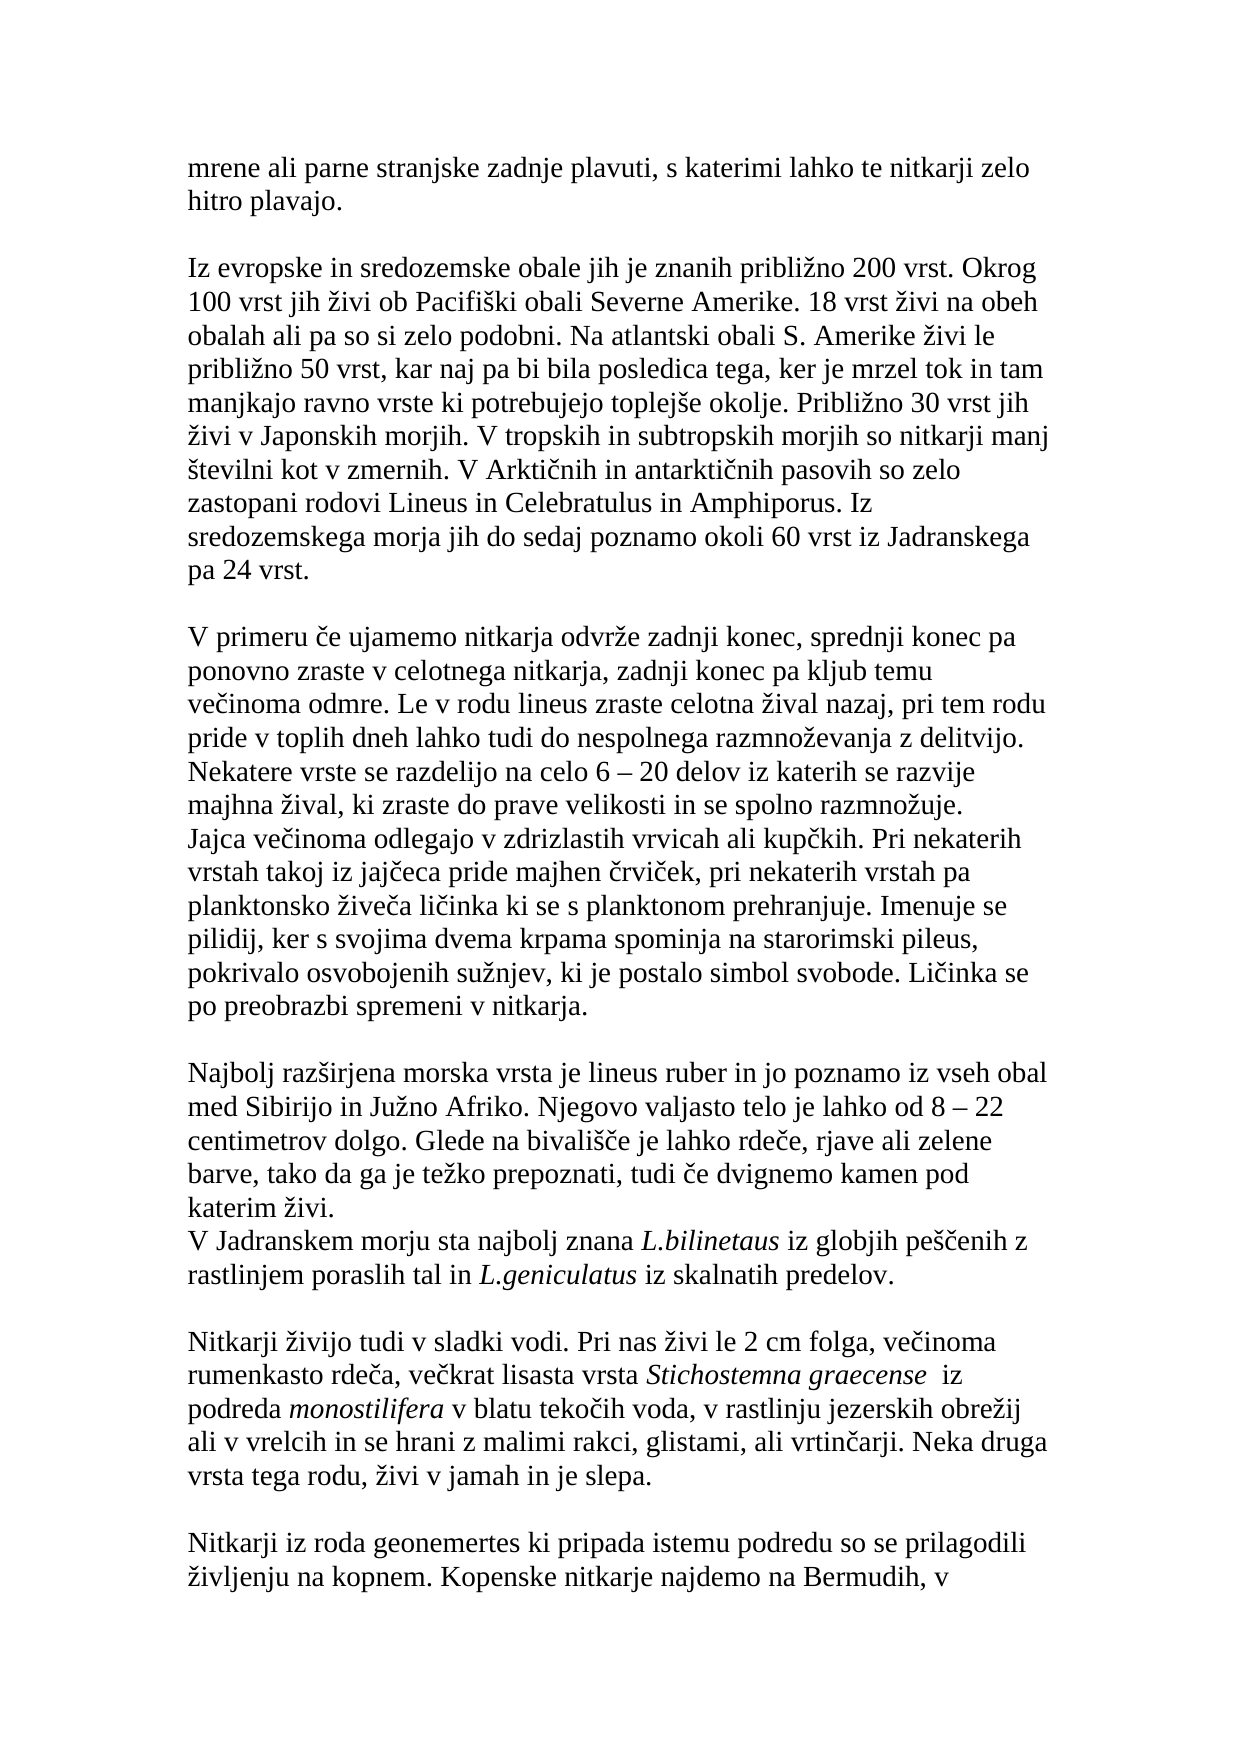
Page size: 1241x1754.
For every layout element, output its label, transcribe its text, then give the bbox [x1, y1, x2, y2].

text Iz evropske in sredozemske obale jih je znanih približno 200 vrst. Okrog 100 vrst jih živi ob Pacifiški obali Severne Amerike. 18 vrst živi na obeh obalah ali pa so si zelo podobni. Na atlantski obali S. Amerike živi le približno 50 vrst, kar naj pa bi bila posledica tega, ker je mrzel tok in tam manjkajo ravno vrste ki potrebujejo toplejše okolje. Približno 30 vrst jih živi v Japonskih morjih. V tropskih in subtropskih morjih so nitkarji manj številni kot v zmernih. V Arktičnih in antarktičnih pasovih so zelo zastopani rodovi Lineus in Celebratulus in Amphiporus. Iz sredozemskega morja jih do sedaj poznamo okoli 60 vrst iz Jadranskega pa 24 vrst. [187, 251, 1053, 586]
text Najbolj razširjena morska vrsta je lineus ruber in jo poznamo iz vseh obal med Sibirijo in Južno Afriko. Njegovo valjasto telo je lahko od 8 – 22 centimetrov dolgo. Glede na bivališče je lahko rdeče, rjave ali zelene barve, tako da ga je težko prepoznati, tudi če dvignemo kamen pod katerim živi. [187, 1056, 1053, 1223]
text mrene ali parne stranjske zadnje plavuti, s katerimi lahko te nitkarji zelo hitro plavajo. [187, 150, 1053, 217]
text Jajca večinoma odlegajo v zdrizlastih vrvicah ali kupčkih. Pri nekaterih vrstah takoj iz jajčeca pride majhen črviček, pri nekaterih vrstah pa planktonsko živeča ličinka ki se s planktonom prehranjuje. Imenuje se pilidij, ker s svojima dvema krpama spominja na starorimski pileus, pokrivalo osvobojenih sužnjev, ki je postalo simbol svobode. Ličinka se po preobrazbi spremeni v nitkarja. [187, 821, 1053, 1022]
text V primeru če ujamemo nitkarja odvrže zadnji konec, sprednji konec pa ponovno zraste v celotnega nitkarja, zadnji konec pa kljub temu večinoma odmre. Le v rodu lineus zraste celotna žival nazaj, pri tem rodu pride v toplih dneh lahko tudi do nespolnega razmnoževanja z delitvijo. Nekatere vrste se razdelijo na celo 6 – 20 delov iz katerih se razvije majhna žival, ki zraste do prave velikosti in se spolno razmnožuje. [187, 619, 1053, 821]
text V Jadranskem morju sta najbolj znana L.bilinetaus iz globjih peščenih z rastlinjem poraslih tal in L.geniculatus iz skalnatih predelov. [187, 1223, 1053, 1290]
text Nitkarji iz roda geonemertes ki pripada istemu podredu so se prilagodili življenju na kopnem. Kopenske nitkarje najdemo na Bermudih, v [187, 1525, 1053, 1592]
text Nitkarji živijo tudi v sladki vodi. Pri nas živi le 2 cm folga, večinoma rumenkasto rdeča, večkrat lisasta vrsta Stichostemna graecense iz podreda monostilifera v blatu tekočih voda, v rastlinju jezerskih obrežij ali v vrelcih in se hrani z malimi rakci, glistami, ali vrtinčarji. Neka druga vrsta tega rodu, živi v jamah in je slepa. [187, 1324, 1053, 1492]
